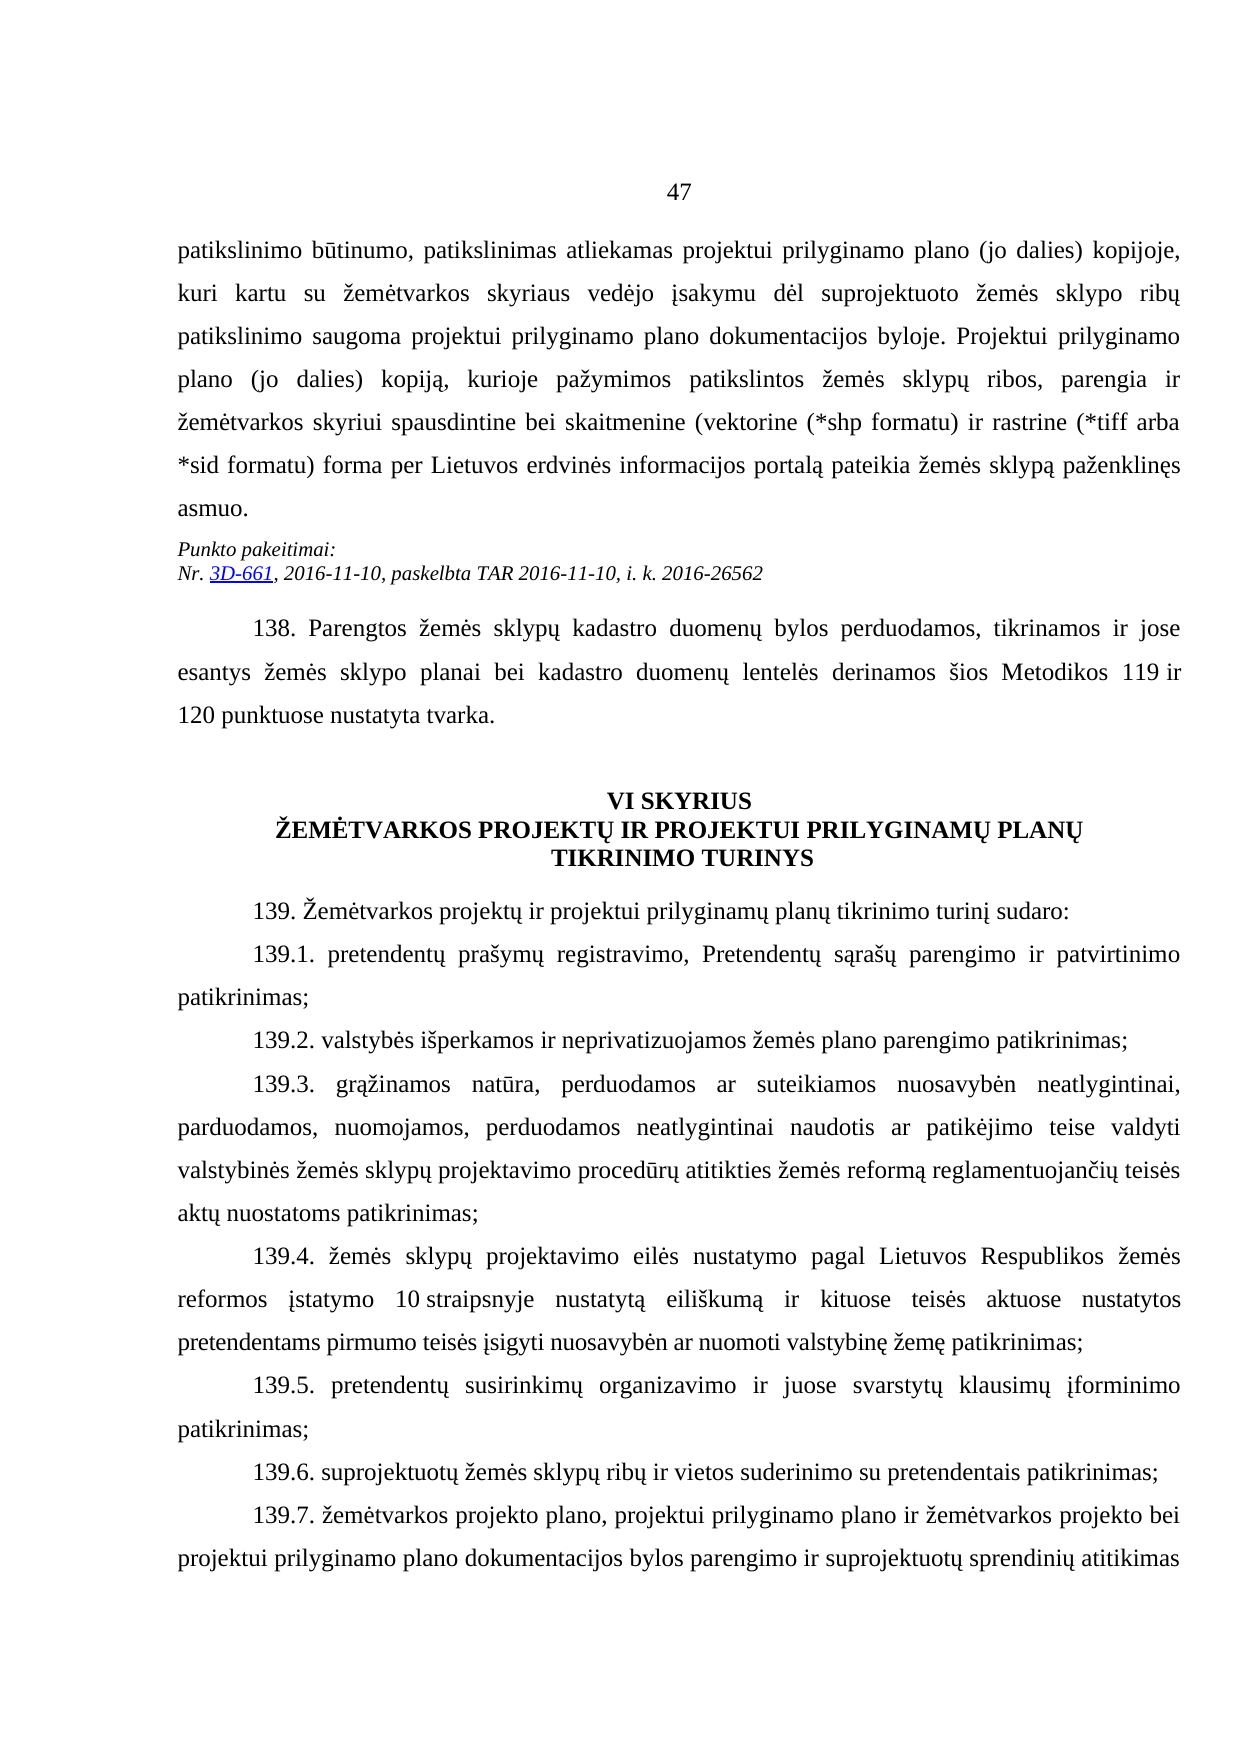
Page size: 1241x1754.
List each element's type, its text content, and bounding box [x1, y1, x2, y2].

text Nr. 3D-661, 2016-11-10, paskelbta TAR 2016-11-10, i. k. 2016-26562 [177, 561, 1181, 585]
text 139.6. suprojektuotų žemės sklypų ribų ir vietos suderinimo su pretendentais patikrinimas; [177, 1457, 1181, 1486]
text 139. Žemėtvarkos projektų ir projektui prilyginamų planų tikrinimo turinį sudaro: [177, 896, 1181, 925]
text ŽEMĖTVARKOS PROJEKTŲ IR Projektui prilyginamų planŲ [177, 815, 1181, 843]
text 139.2. valstybės išperkamos ir neprivatizuojamos žemės plano parengimo patikrinimas; [177, 1026, 1181, 1054]
text 139.4. žemės sklypų projektavimo eilės nustatymo pagal Lietuvos Respublikos žemės reformos įstatymo 10 straipsnyje nustatytą eiliškumą ir kituose teisės aktuose nustatytos pretendentams pirmumo teisės įsigyti nuosavybėn ar nuomoti valstybinę žemę patikrinimas; [177, 1241, 1181, 1356]
text VI SKYRIUS [177, 786, 1181, 815]
text Punkto pakeitimai: [177, 537, 1181, 561]
text 139.1. pretendentų prašymų registravimo, Pretendentų sąrašų parengimo ir patvirtinimo patikrinimas; [177, 939, 1181, 1011]
text 139.5. pretendentų susirinkimų organizavimo ir juose svarstytų klausimų įforminimo patikrinimas; [177, 1371, 1181, 1442]
text 138. Parengtos žemės sklypų kadastro duomenų bylos perduodamos, tikrinamos ir jose esantys žemės sklypo planai bei kadastro duomenų lentelės derinamos šios Metodikos 119 ir 120 punktuose nustatyta tvarka. [177, 613, 1181, 728]
text TIKRINIMO TURINYS [177, 843, 1181, 872]
text patikslinimo būtinumo, patikslinimas atliekamas projektui prilyginamo plano (jo dalies) kopijoje, kuri kartu su žemėtvarkos skyriaus vedėjo įsakymu dėl suprojektuoto žemės sklypo ribų patikslinimo saugoma projektui prilyginamo plano dokumentacijos byloje. Projektui prilyginamo plano (jo dalies) kopiją, kurioje pažymimos patikslintos žemės sklypų ribos, parengia ir žemėtvarkos skyriui spausdintine bei skaitmenine (vektorine (*shp formatu) ir rastrine (*tiff arba *sid formatu) forma per Lietuvos erdvinės informacijos portalą pateikia žemės sklypą paženklinęs asmuo. [177, 235, 1181, 522]
text 139.3. grąžinamos natūra, perduodamos ar suteikiamos nuosavybėn neatlygintinai, parduodamos, nuomojamos, perduodamos neatlygintinai naudotis ar patikėjimo teise valdyti valstybinės žemės sklypų projektavimo procedūrų atitikties žemės reformą reglamentuojančių teisės aktų nuostatoms patikrinimas; [177, 1069, 1181, 1227]
text 139.7. žemėtvarkos projekto plano, projektui prilyginamo plano ir žemėtvarkos projekto bei projektui prilyginamo plano dokumentacijos bylos parengimo ir suprojektuotų sprendinių atitikimas [177, 1500, 1181, 1572]
